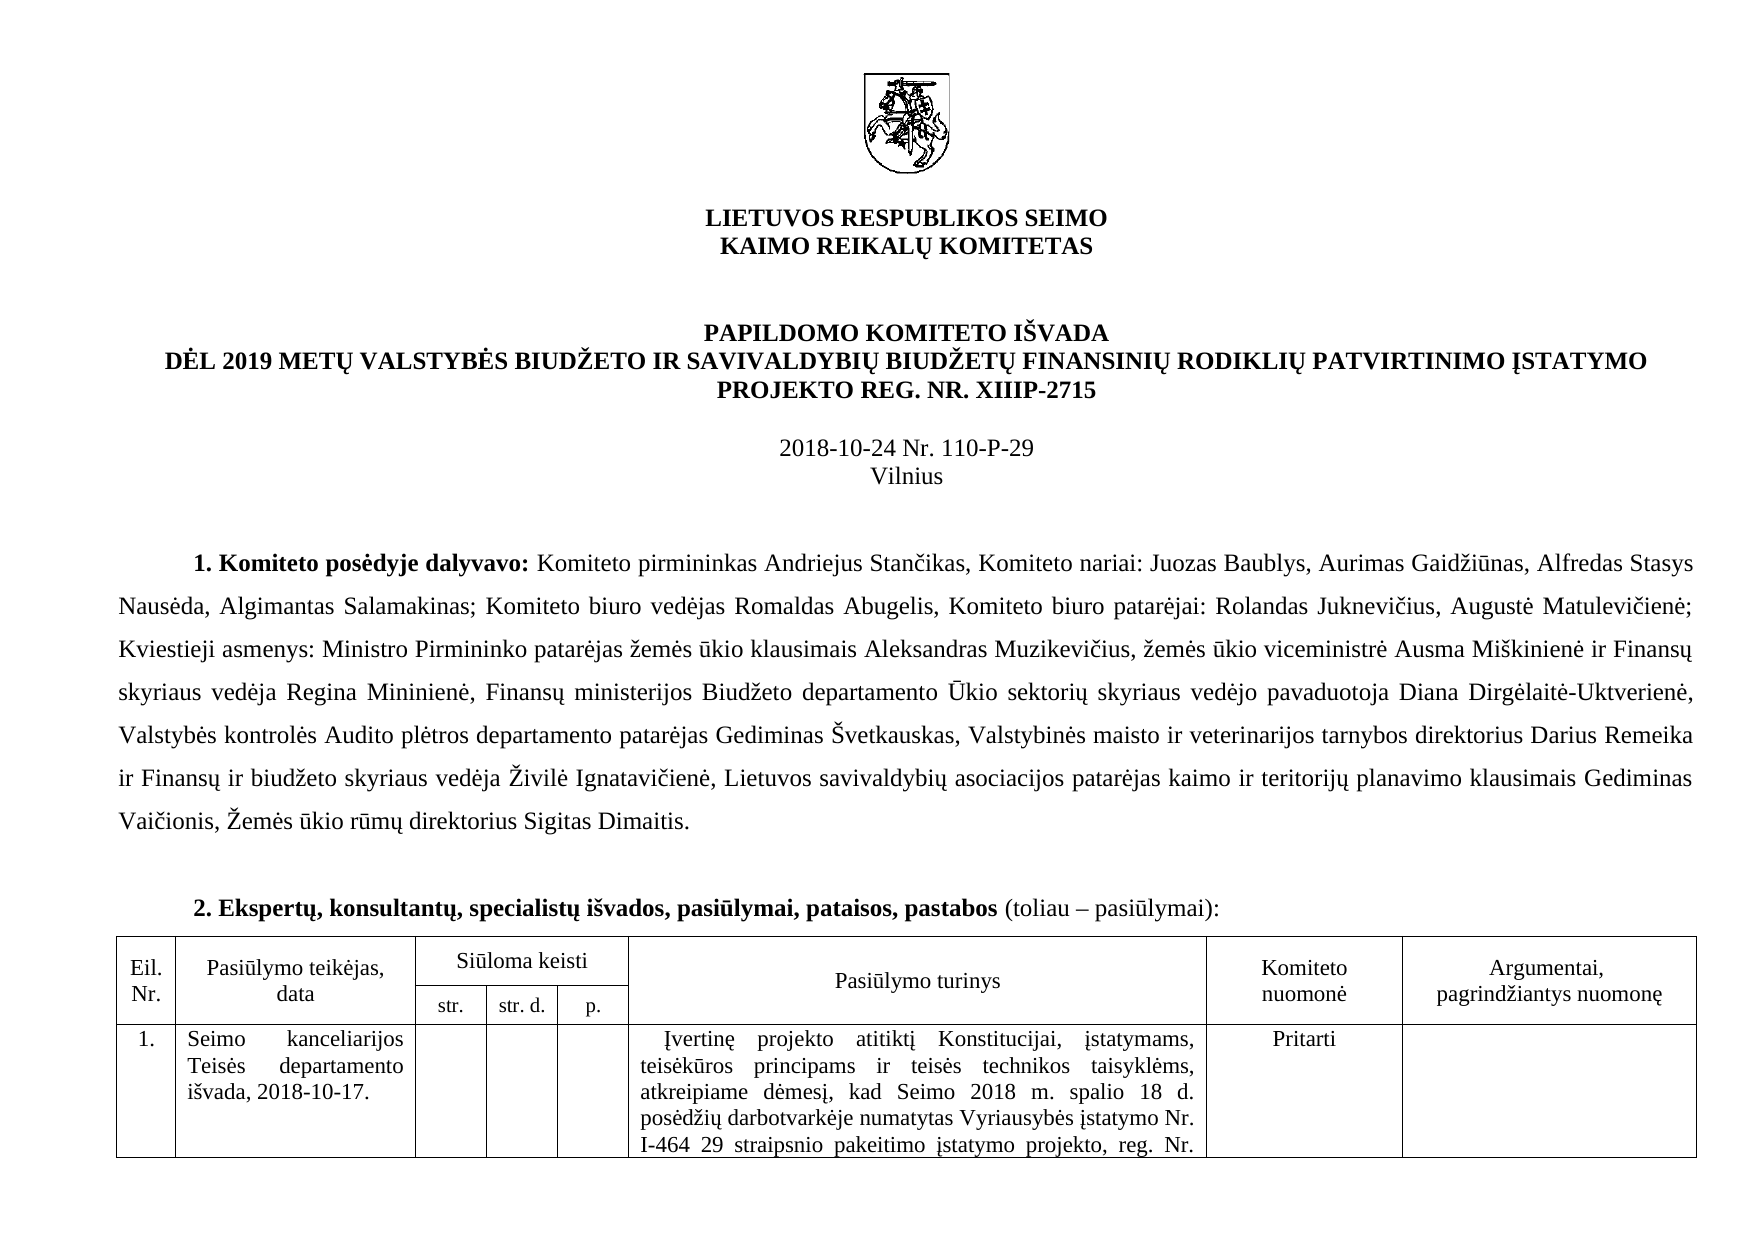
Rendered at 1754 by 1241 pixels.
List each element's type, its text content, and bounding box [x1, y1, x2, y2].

table_header Komiteto nuomonė [1207, 937, 1402, 1024]
table_header Eil. Nr. [117, 937, 175, 1024]
table_cell [487, 1025, 557, 1157]
text Kaimo reikalų komitetas [118, 231, 1695, 260]
table_header Pasiūlymo teikėjas, data [176, 937, 415, 1024]
table_cell Pritarti [1207, 1025, 1402, 1157]
table_header Pasiūlymo turinys [629, 937, 1206, 1024]
table_cell p. [558, 986, 628, 1024]
table_cell 1. [117, 1025, 175, 1157]
text LIETUVOS RESPUBLIKOS SEIMO [118, 203, 1695, 231]
table_cell str. d. [487, 986, 557, 1024]
table_header Siūloma keisti [416, 937, 628, 985]
table_header Argumentai, pagrindžiantys nuomonę [1403, 937, 1696, 1024]
text 2. Ekspertų, konsultantų, specialistų išvados, pasiūlymai, pataisos, pastabos (toliau – pasiūlymai): [118, 893, 1695, 921]
table_cell [1403, 1025, 1696, 1157]
table_cell [558, 1025, 628, 1157]
table_cell [416, 1025, 486, 1157]
table_cell Seimo kanceliarijos Teisės departamento išvada, 2018-10-17. [176, 1025, 415, 1157]
text DĖL 2019 metų valstybės biudžeto ir savivaldybių biudžetų finansinių rodiklių patvirtinimo įstatymo projekto Reg. Nr. XIIIP-2715 [118, 346, 1695, 404]
table_cell Įvertinę projekto atitiktį Konstitucijai, įstatymams, teisėkūros principams ir teisės technikos taisyklėms, atkreipiame dėmesį, kad Seimo 2018 m. spalio 18 d. posėdžių darbotvarkėje numatytas Vyriausybės įstatymo Nr. I-464 29 straipsnio pakeitimo įstatymo projekto, reg. Nr. [629, 1025, 1206, 1157]
text 2018-10-24 Nr. 110-P-29 [118, 433, 1695, 461]
text 1. Komiteto posėdyje dalyvavo: Komiteto pirmininkas Andriejus Stančikas, Komiteto nariai: Juozas Baublys, Aurimas Gaidžiūnas, Alfredas Stasys Nausėda, Algimantas Salamakinas; Komiteto biuro vedėjas Romaldas Abugelis, Komiteto biuro patarėjai: Rolandas Juknevičius, Augustė Matulevičienė; Kviestieji asmenys: Ministro Pirmininko patarėjas žemės ūkio klausimais Aleksandras Muzikevičius, žemės ūkio viceministrė Ausma Miškinienė ir Finansų skyriaus vedėja Regina Mininienė, Finansų ministerijos Biudžeto departamento Ūkio sektorių skyriaus vedėjo pavaduotoja Diana Dirgėlaitė-Uktverienė, Valstybės kontrolės Audito plėtros departamento patarėjas Gediminas Švetkauskas, Valstybinės maisto ir veterinarijos tarnybos direktorius Darius Remeika ir Finansų ir biudžeto skyriaus vedėja Živilė Ignatavičienė, Lietuvos savivaldybių asociacijos patarėjas kaimo ir teritorijų planavimo klausimais Gediminas Vaičionis, Žemės ūkio rūmų direktorius Sigitas Dimaitis. [118, 548, 1695, 835]
text Vilnius [118, 461, 1695, 490]
table_cell str. [416, 986, 486, 1024]
text PAPILDOMO KOMITETO IŠVADA [118, 318, 1695, 346]
